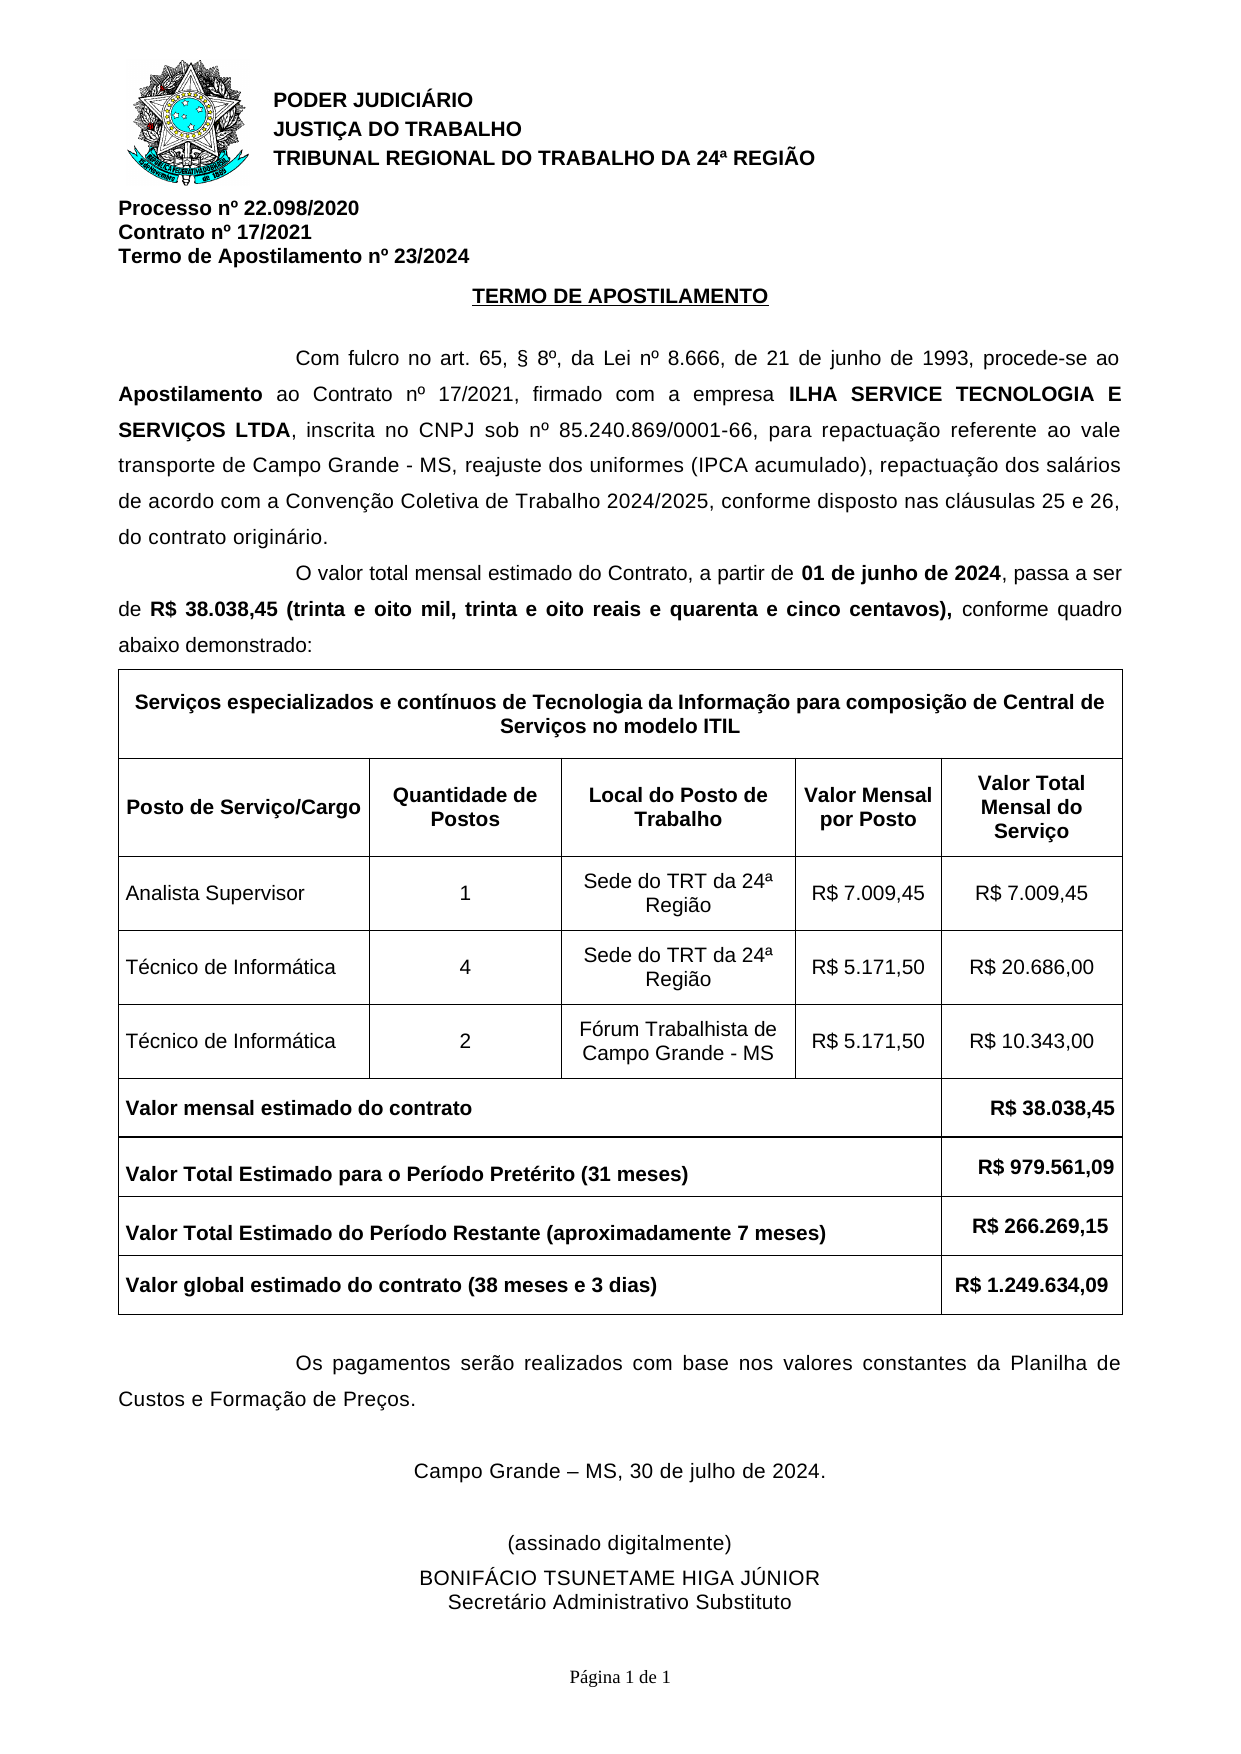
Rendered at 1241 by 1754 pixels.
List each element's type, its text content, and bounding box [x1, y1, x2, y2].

table_cell Local do Posto de Trabalho [562, 759, 795, 856]
subtitle TERMO DE APOSTILAMENTO [118, 280, 1122, 309]
table_cell Analista Supervisor [119, 857, 369, 929]
table_cell R$ 38.038,45 [942, 1079, 1122, 1136]
text Com fulcro no art. 65, § 8º, da Lei nº 8.666, de 21 de junho de 1993, procede-se ao Apostilamento ao Contrato nº 17/2021, firmado com a empresa ILHA SERVICE TECNOLOGIA E SERVIÇOS LTDA, inscrita no CNPJ sob nº 85.240.869/0001-66, para repactuação referente ao vale transporte de Campo Grande - MS, reajuste dos uniformes (IPCA acumulado), repactuação dos salários de acordo com a Convenção Coletiva de Trabalho 2024/2025, conforme disposto nas cláusulas 25 e 26, do contrato originário. [118, 346, 1122, 549]
table_cell 4 [370, 931, 561, 1003]
table_cell R$ 1.249.634,09 [942, 1256, 1122, 1314]
table_cell Técnico de Informática [119, 931, 369, 1003]
table_cell Quantidade de Postos [370, 759, 561, 856]
table_cell R$ 20.686,00 [942, 931, 1122, 1003]
table_cell Posto de Serviço/Cargo [119, 759, 369, 856]
text O valor total mensal estimado do Contrato, a partir de 01 de junho de 2024, passa a ser de R$ 38.038,45 (trinta e oito mil, trinta e oito reais e quarenta e cinco centavos), conforme quadro abaixo demonstrado: [118, 561, 1122, 657]
table_cell Valor Total Estimado do Período Restante (aproximadamente 7 meses) [119, 1197, 941, 1254]
table_cell R$ 5.171,50 [796, 1005, 941, 1077]
table_cell Valor mensal estimado do contrato [119, 1079, 941, 1136]
table_cell Técnico de Informática [119, 1005, 369, 1077]
table_cell Sede do TRT da 24ª Região [562, 857, 795, 929]
table_cell Valor Total Mensal do Serviço [942, 759, 1122, 856]
table_cell R$ 979.561,09 [942, 1138, 1122, 1196]
text BONIFÁCIO TSUNETAME HIGA JÚNIOR [118, 1566, 1121, 1590]
table_cell Fórum Trabalhista de Campo Grande - MS [562, 1005, 795, 1077]
table_cell Sede do TRT da 24ª Região [562, 931, 795, 1003]
table_cell R$ 10.343,00 [942, 1005, 1122, 1077]
subtitle Os pagamentos serão realizados com base nos valores constantes da Planilha de Custos e Formação de Preços. [118, 1351, 1122, 1411]
table_cell R$ 7.009,45 [942, 857, 1122, 929]
text (assinado digitalmente) [118, 1530, 1121, 1554]
text Secretário Administrativo Substituto [118, 1590, 1121, 1614]
table_cell R$ 266.269,15 [942, 1197, 1122, 1254]
table_cell 2 [370, 1005, 561, 1077]
table_cell R$ 5.171,50 [796, 931, 941, 1003]
table_cell Valor global estimado do contrato (38 meses e 3 dias) [119, 1256, 941, 1314]
text Campo Grande – MS, 30 de julho de 2024. [118, 1458, 1122, 1482]
picture [126, 59, 251, 186]
table_cell R$ 7.009,45 [796, 857, 941, 929]
table_cell Valor Total Estimado para o Período Pretérito (31 meses) [119, 1138, 941, 1196]
table_header Serviços especializados e contínuos de Tecnologia da Informação para composição de Central de Serviços no modelo ITIL [119, 670, 1122, 758]
table_cell 1 [370, 857, 561, 929]
table_cell Valor Mensal por Posto [796, 759, 941, 856]
